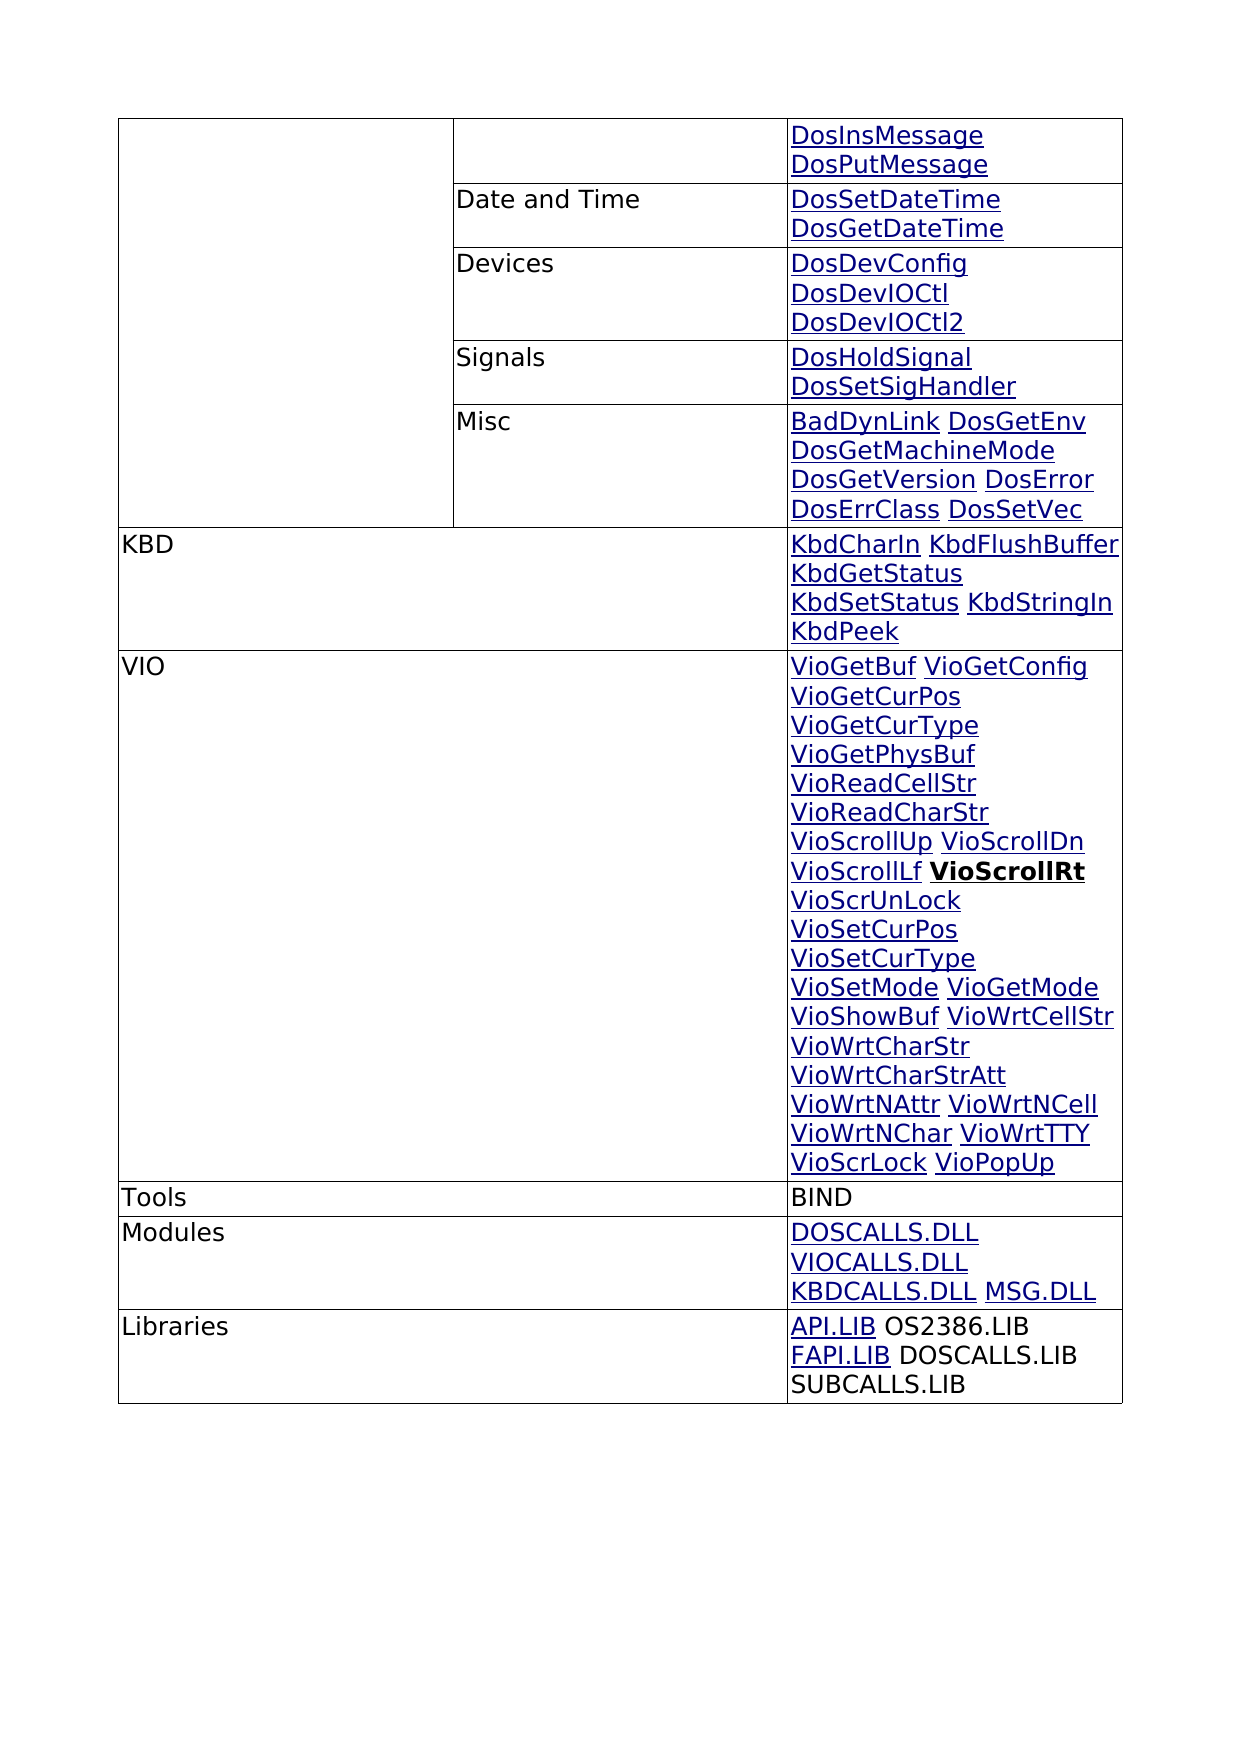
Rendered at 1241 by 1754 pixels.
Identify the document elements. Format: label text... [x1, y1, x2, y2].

table_cell Signals [454, 341, 787, 404]
table_cell API.LIB OS2386.LIB FAPI.LIB DOSCALLS.LIB SUBCALLS.LIB [788, 1310, 1122, 1402]
table_cell DosSetDateTime DosGetDateTime [788, 184, 1122, 247]
table_cell Date and Time [454, 184, 787, 247]
table_cell Libraries [119, 1310, 787, 1402]
table_cell DosHoldSignal DosSetSigHandler [788, 341, 1122, 404]
table_cell [119, 119, 453, 527]
table_cell DosDevConfig DosDevIOCtl DosDevIOCtl2 [788, 248, 1122, 340]
table_cell BadDynLink DosGetEnv DosGetMachineMode DosGetVersion DosError DosErrClass DosSetVec [788, 405, 1122, 527]
table_cell Modules [119, 1217, 787, 1309]
table_cell KBD [119, 528, 787, 649]
table_cell Devices [454, 248, 787, 340]
table_cell VioGetBuf VioGetConfig VioGetCurPos VioGetCurType VioGetPhysBuf VioReadCellStr VioReadCharStr VioScrollUp VioScrollDn VioScrollLf VioScrollRt VioScrUnLock VioSetCurPos VioSetCurType VioSetMode VioGetMode VioShowBuf VioWrtCellStr VioWrtCharStr VioWrtCharStrAtt VioWrtNAttr VioWrtNCell VioWrtNChar VioWrtTTY VioScrLock VioPopUp [788, 651, 1122, 1181]
table_cell BIND [788, 1182, 1122, 1216]
table_cell VIO [119, 651, 787, 1181]
table_cell Tools [119, 1182, 787, 1216]
table_cell KbdCharIn KbdFlushBuffer KbdGetStatus KbdSetStatus KbdStringIn KbdPeek [788, 528, 1122, 649]
table_cell [454, 119, 787, 182]
table_cell DosInsMessage DosPutMessage [788, 119, 1122, 182]
table_cell DOSCALLS.DLL VIOCALLS.DLL KBDCALLS.DLL MSG.DLL [788, 1217, 1122, 1309]
table_cell Misc [454, 405, 787, 527]
